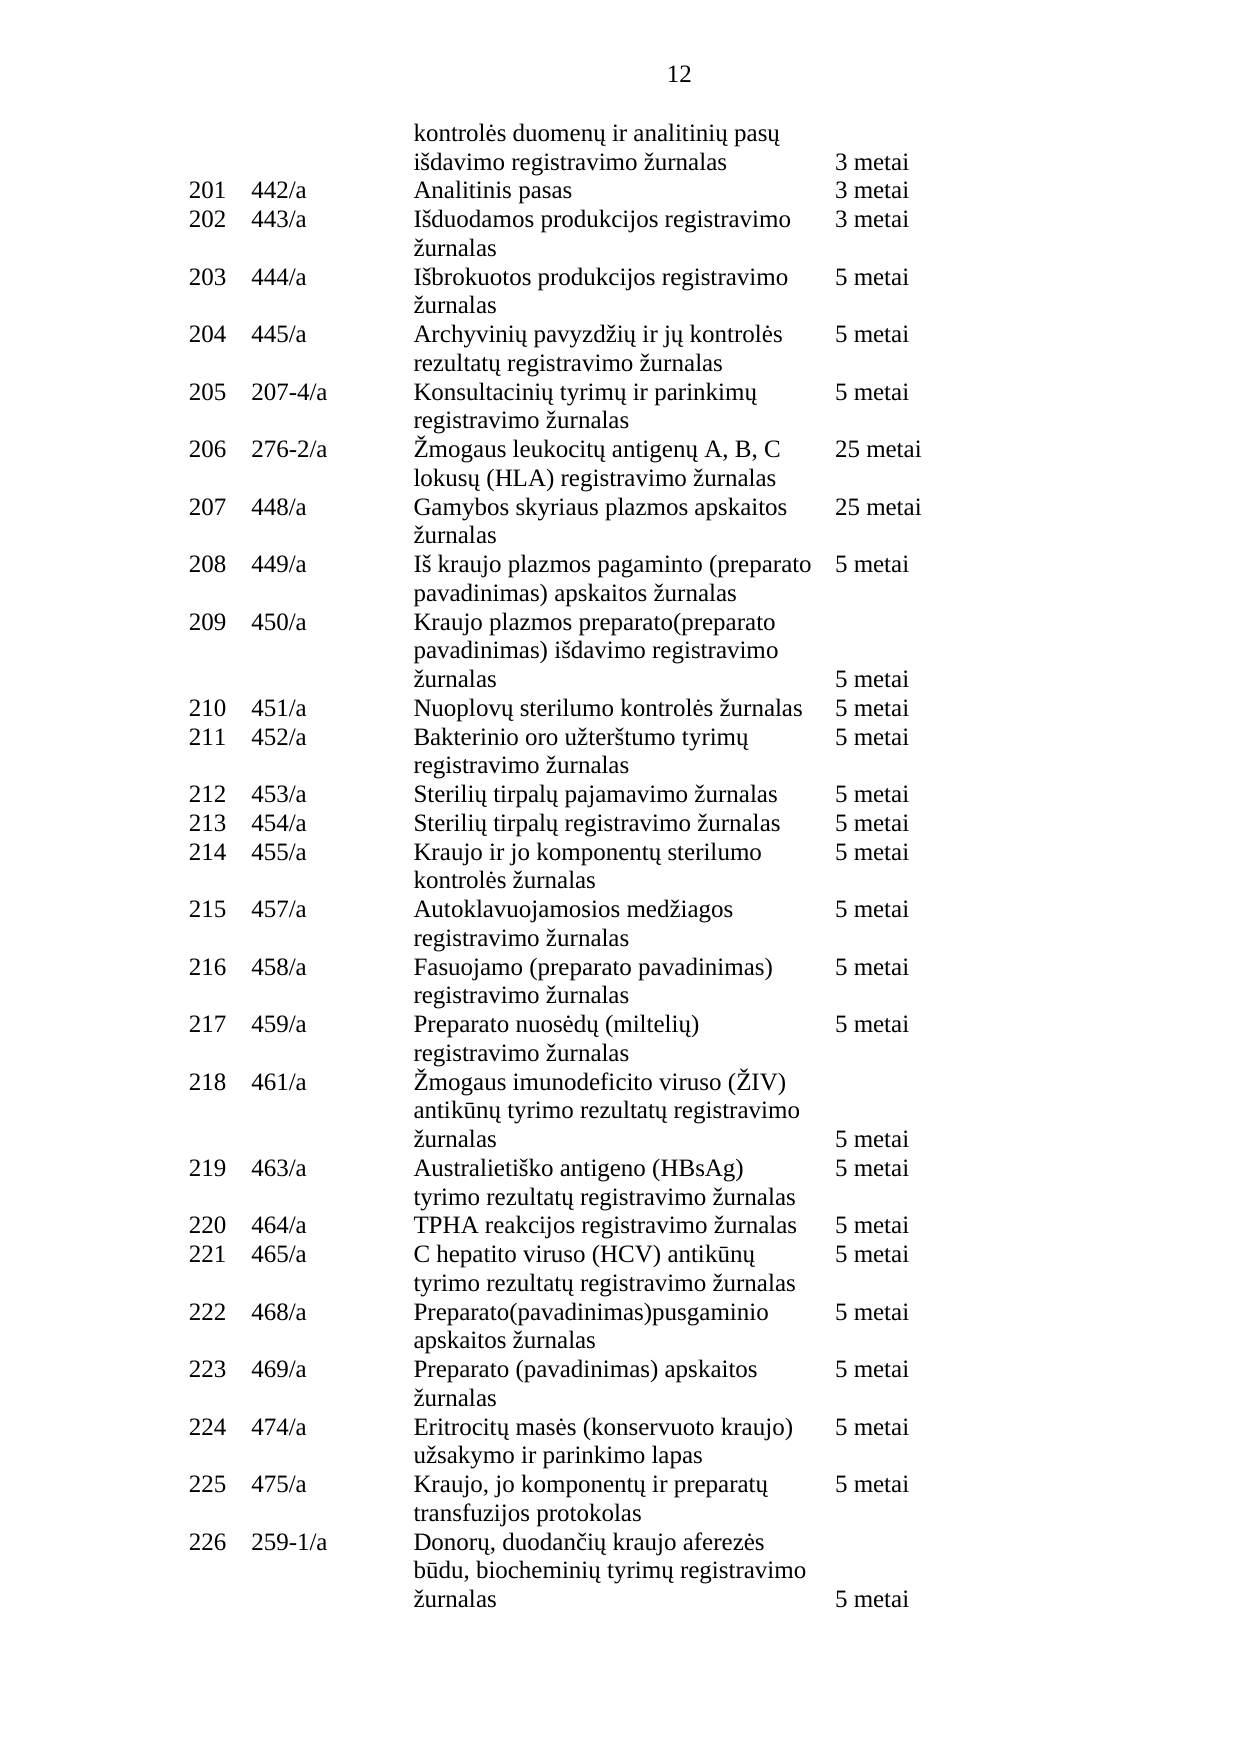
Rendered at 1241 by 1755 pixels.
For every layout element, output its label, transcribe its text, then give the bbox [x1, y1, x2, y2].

table_cell 475/a [240, 1469, 402, 1527]
table_cell [1031, 1009, 1176, 1067]
table_cell kontrolės duomenų ir analitinių pasų [402, 118, 823, 147]
table_cell 468/a [240, 1297, 402, 1354]
table_cell Eritrocitų masės (konservuoto kraujo) užsakymo ir parinkimo lapas [402, 1412, 823, 1469]
table_cell [1176, 808, 1181, 837]
table_cell 5 metai [824, 952, 1031, 1009]
table_cell 454/a [240, 808, 402, 837]
table_cell [824, 1067, 1031, 1124]
table_cell [1176, 722, 1181, 779]
table_cell 457/a [240, 894, 402, 952]
table_cell 5 metai [824, 808, 1031, 837]
table_cell 5 metai [824, 262, 1031, 319]
table_cell [1031, 118, 1176, 147]
table_cell Fasuojamo (preparato pavadinimas) registravimo žurnalas [402, 952, 823, 1009]
table_cell [1031, 1124, 1176, 1153]
table_cell [1031, 204, 1176, 262]
table_cell [1176, 1067, 1181, 1124]
table_cell [1031, 664, 1176, 693]
table_cell Preparato(pavadinimas)pusgaminio apskaitos žurnalas [402, 1297, 823, 1354]
table_cell 443/a [240, 204, 402, 262]
table_cell 469/a [240, 1354, 402, 1412]
table_cell [1176, 1153, 1181, 1211]
table_cell [240, 147, 402, 176]
table_cell 5 metai [824, 1211, 1031, 1239]
table_cell 452/a [240, 722, 402, 779]
table_cell Kraujo ir jo komponentų sterilumo kontrolės žurnalas [402, 837, 823, 894]
table_cell Archyvinių pavyzdžių ir jų kontrolės rezultatų registravimo žurnalas [402, 319, 823, 377]
table_cell 216 [177, 952, 240, 1009]
table_cell Analitinis pasas [402, 176, 823, 204]
table_cell [1176, 118, 1181, 147]
table_cell [177, 1584, 240, 1613]
table_cell 5 metai [824, 1412, 1031, 1469]
table_cell [1176, 1469, 1181, 1527]
table_cell [1176, 779, 1181, 808]
table_cell [1176, 1211, 1181, 1239]
table_cell [1031, 1239, 1176, 1297]
table_cell [824, 1527, 1031, 1584]
table_cell Žmogaus leukocitų antigenų A, B, C lokusų (HLA) registravimo žurnalas [402, 434, 823, 492]
table_cell 463/a [240, 1153, 402, 1211]
table_cell 208 [177, 549, 240, 607]
table_cell 207-4/a [240, 377, 402, 434]
table_cell Nuoplovų sterilumo kontrolės žurnalas [402, 693, 823, 722]
table_cell 5 metai [824, 693, 1031, 722]
table_cell [1031, 607, 1176, 664]
table_cell [824, 607, 1031, 664]
table_cell žurnalas [402, 664, 823, 693]
table_cell 5 metai [824, 664, 1031, 693]
table_cell 465/a [240, 1239, 402, 1297]
table_cell 3 metai [824, 204, 1031, 262]
table_cell Donorų, duodančių kraujo aferezės būdu, biocheminių tyrimų registravimo [402, 1527, 823, 1584]
table_cell 5 metai [824, 1239, 1031, 1297]
table_cell [1031, 434, 1176, 492]
table_cell 5 metai [824, 549, 1031, 607]
table_cell 209 [177, 607, 240, 664]
table_cell 212 [177, 779, 240, 808]
table_cell 205 [177, 377, 240, 434]
table_cell [1176, 837, 1181, 894]
table_cell [1031, 952, 1176, 1009]
table_cell TPHA reakcijos registravimo žurnalas [402, 1211, 823, 1239]
table_cell 442/a [240, 176, 402, 204]
table_cell [1031, 176, 1176, 204]
table_cell 464/a [240, 1211, 402, 1239]
table_cell [240, 1584, 402, 1613]
table_cell 259-1/a [240, 1527, 402, 1584]
table_cell Preparato (pavadinimas) apskaitos žurnalas [402, 1354, 823, 1412]
table_cell 461/a [240, 1067, 402, 1124]
table_cell [1031, 837, 1176, 894]
table_cell 217 [177, 1009, 240, 1067]
table_cell [1176, 434, 1181, 492]
table_cell 459/a [240, 1009, 402, 1067]
table_cell 5 metai [824, 1124, 1031, 1153]
table_cell [1176, 1239, 1181, 1297]
table_cell [1176, 492, 1181, 549]
table_cell 218 [177, 1067, 240, 1124]
table_cell 5 metai [824, 1153, 1031, 1211]
table_cell Sterilių tirpalų registravimo žurnalas [402, 808, 823, 837]
table_cell 5 metai [824, 722, 1031, 779]
table_cell [1031, 262, 1176, 319]
table_cell [1176, 693, 1181, 722]
table_cell 5 metai [824, 1584, 1031, 1613]
table_cell [1031, 808, 1176, 837]
table_cell 444/a [240, 262, 402, 319]
table_cell [1176, 664, 1181, 693]
table_cell [1031, 1067, 1176, 1124]
table_cell [1176, 549, 1181, 607]
table_cell 5 metai [824, 1354, 1031, 1412]
table_cell [1176, 319, 1181, 377]
table_cell 213 [177, 808, 240, 837]
table_cell 5 metai [824, 1009, 1031, 1067]
table_cell [1031, 549, 1176, 607]
table_cell 206 [177, 434, 240, 492]
table_cell 5 metai [824, 837, 1031, 894]
table_cell [1176, 894, 1181, 952]
table_cell 225 [177, 1469, 240, 1527]
table_cell [177, 664, 240, 693]
table_cell [1176, 147, 1181, 176]
table_cell 3 metai [824, 147, 1031, 176]
table_cell 455/a [240, 837, 402, 894]
table_cell C hepatito viruso (HCV) antikūnų tyrimo rezultatų registravimo žurnalas [402, 1239, 823, 1297]
table_cell Sterilių tirpalų pajamavimo žurnalas [402, 779, 823, 808]
table_cell [1031, 1153, 1176, 1211]
table_cell 25 metai [824, 492, 1031, 549]
table_cell 5 metai [824, 1469, 1031, 1527]
table_cell 5 metai [824, 779, 1031, 808]
table_cell [177, 147, 240, 176]
table_cell 3 metai [824, 176, 1031, 204]
table_cell 219 [177, 1153, 240, 1211]
table_cell 5 metai [824, 1297, 1031, 1354]
table_cell [1031, 1211, 1176, 1239]
table_cell 449/a [240, 549, 402, 607]
table_cell [1031, 147, 1176, 176]
table_cell [1176, 952, 1181, 1009]
table_cell 453/a [240, 779, 402, 808]
table_cell Išbrokuotos produkcijos registravimo žurnalas [402, 262, 823, 319]
table_cell [1031, 1527, 1176, 1584]
table_cell [1031, 1412, 1176, 1469]
table_cell 221 [177, 1239, 240, 1297]
table_cell [1176, 1297, 1181, 1354]
table_cell [240, 1124, 402, 1153]
table_cell 223 [177, 1354, 240, 1412]
table_cell [177, 1124, 240, 1153]
table_cell Gamybos skyriaus plazmos apskaitos žurnalas [402, 492, 823, 549]
table_cell 204 [177, 319, 240, 377]
table_cell [1031, 779, 1176, 808]
table_cell Preparato nuosėdų (miltelių) registravimo žurnalas [402, 1009, 823, 1067]
table_cell [240, 118, 402, 147]
table_cell Kraujo plazmos preparato(preparato pavadinimas) išdavimo registravimo [402, 607, 823, 664]
table_cell 450/a [240, 607, 402, 664]
table_cell [1176, 377, 1181, 434]
table_cell Kraujo, jo komponentų ir preparatų transfuzijos protokolas [402, 1469, 823, 1527]
table_cell [1176, 1124, 1181, 1153]
table_cell 5 metai [824, 377, 1031, 434]
table_cell 224 [177, 1412, 240, 1469]
table_cell 215 [177, 894, 240, 952]
table_cell 207 [177, 492, 240, 549]
table_cell 210 [177, 693, 240, 722]
table_cell 5 metai [824, 319, 1031, 377]
table_cell 202 [177, 204, 240, 262]
table_cell 276-2/a [240, 434, 402, 492]
table_cell 226 [177, 1527, 240, 1584]
table_cell 222 [177, 1297, 240, 1354]
table_cell [1176, 1527, 1181, 1584]
table_cell [1176, 262, 1181, 319]
table_cell [1031, 1354, 1176, 1412]
table_cell Konsultacinių tyrimų ir parinkimų registravimo žurnalas [402, 377, 823, 434]
table_cell [1176, 1009, 1181, 1067]
table_cell [240, 664, 402, 693]
table_cell Išduodamos produkcijos registravimo žurnalas [402, 204, 823, 262]
table_cell [1031, 1297, 1176, 1354]
table_cell žurnalas [402, 1584, 823, 1613]
table_cell žurnalas [402, 1124, 823, 1153]
table_cell 211 [177, 722, 240, 779]
table_cell 214 [177, 837, 240, 894]
table_cell 5 metai [824, 894, 1031, 952]
table_cell išdavimo registravimo žurnalas [402, 147, 823, 176]
table_cell [1031, 722, 1176, 779]
table_cell 458/a [240, 952, 402, 1009]
table_cell 25 metai [824, 434, 1031, 492]
table_cell 445/a [240, 319, 402, 377]
table_cell Australietiško antigeno (HBsAg) tyrimo rezultatų registravimo žurnalas [402, 1153, 823, 1211]
table_cell 474/a [240, 1412, 402, 1469]
table_cell Bakterinio oro užterštumo tyrimų registravimo žurnalas [402, 722, 823, 779]
table_cell [1031, 492, 1176, 549]
table_cell 448/a [240, 492, 402, 549]
table_cell [1031, 1584, 1176, 1613]
table_cell [1031, 693, 1176, 722]
table_cell [177, 118, 240, 147]
table_cell Autoklavuojamosios medžiagos registravimo žurnalas [402, 894, 823, 952]
table_cell 201 [177, 176, 240, 204]
table_cell 451/a [240, 693, 402, 722]
table_cell Iš kraujo plazmos pagaminto (preparato pavadinimas) apskaitos žurnalas [402, 549, 823, 607]
table_cell [1176, 204, 1181, 262]
table_cell [1031, 319, 1176, 377]
table_cell [1176, 1354, 1181, 1412]
table_cell [1176, 176, 1181, 204]
table_cell [824, 118, 1031, 147]
table_cell [1176, 1412, 1181, 1469]
table_cell [1031, 377, 1176, 434]
table_cell Žmogaus imunodeficito viruso (ŽIV) antikūnų tyrimo rezultatų registravimo [402, 1067, 823, 1124]
table_cell 203 [177, 262, 240, 319]
table_cell [1176, 1584, 1181, 1613]
table_cell [1031, 894, 1176, 952]
table_cell [1176, 607, 1181, 664]
table_cell [1031, 1469, 1176, 1527]
table_cell 220 [177, 1211, 240, 1239]
